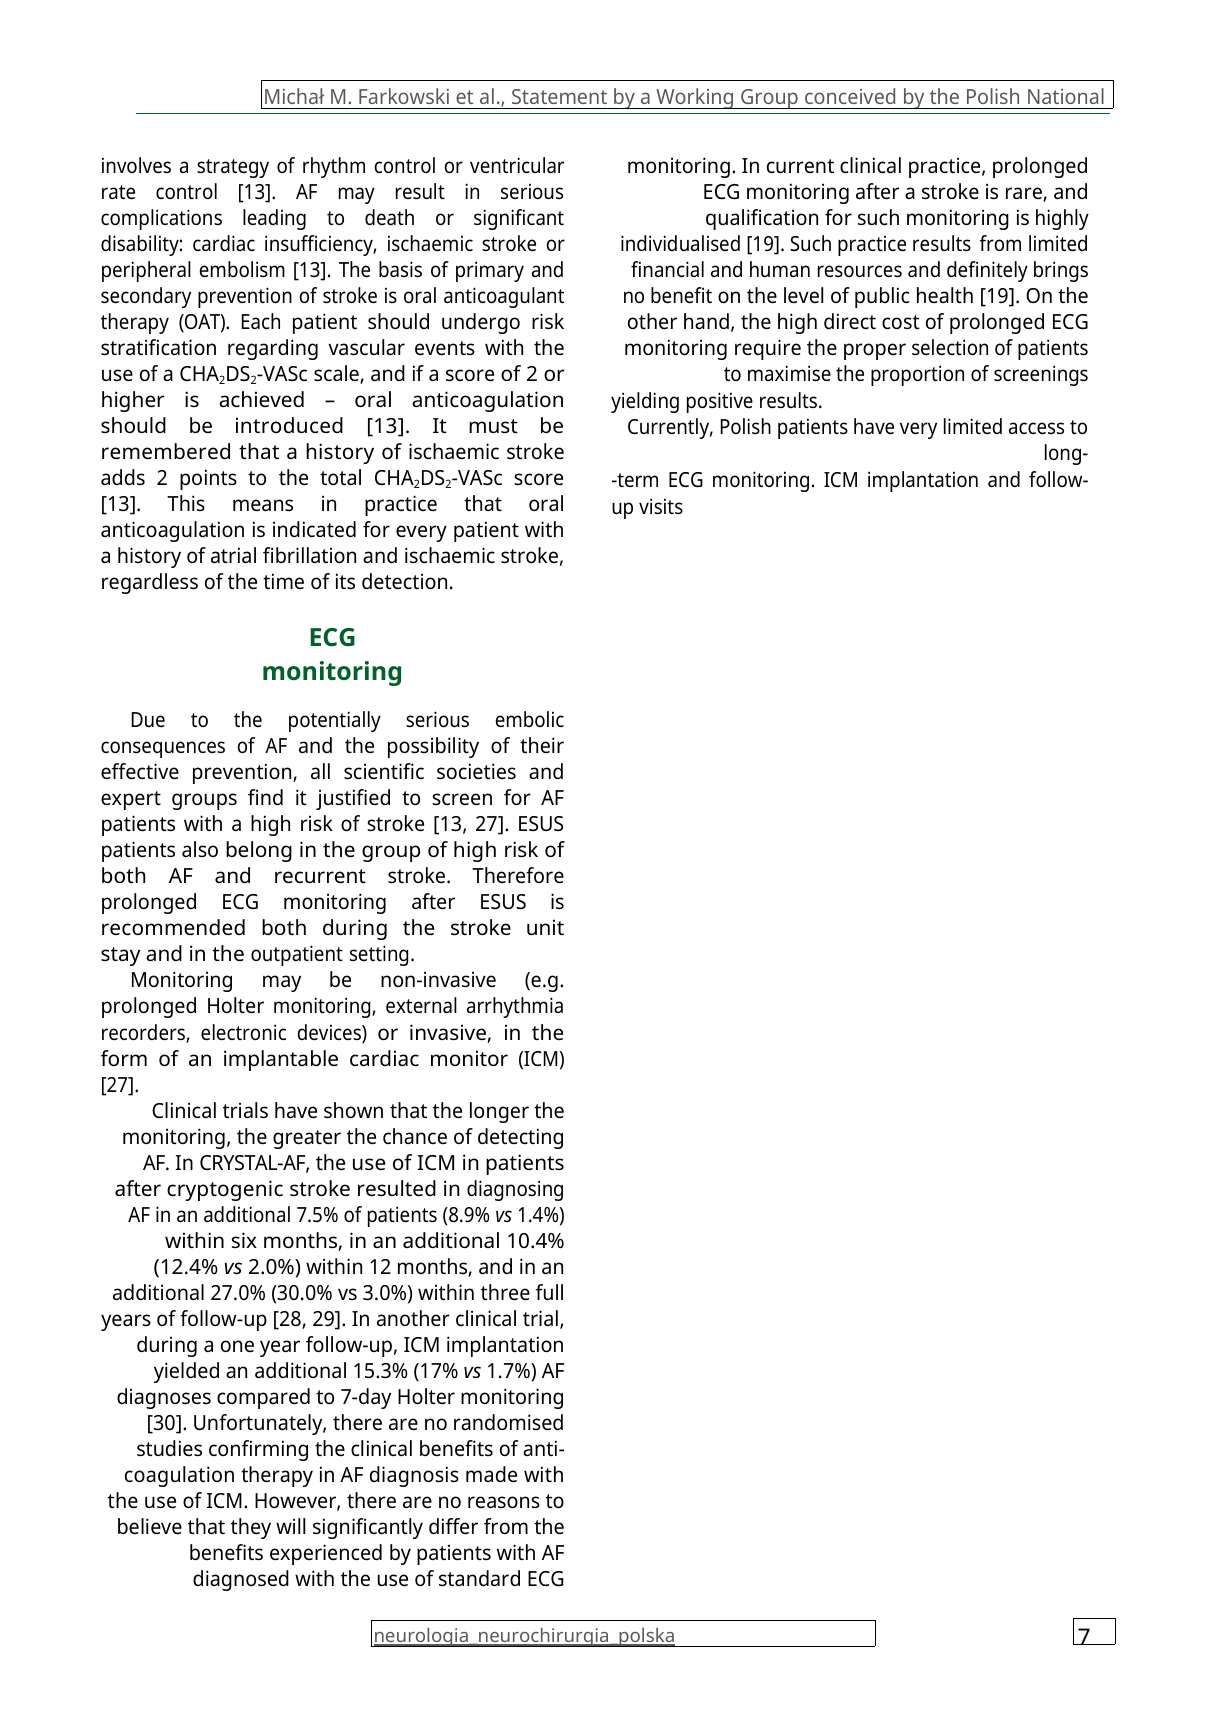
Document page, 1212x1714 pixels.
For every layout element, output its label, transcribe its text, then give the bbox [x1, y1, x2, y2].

text involves a strategy of rhythm control or ventricular rate control [13]. AF may result in serious complications leading to death or significant disability: cardiac insufficiency, ischaemic stroke or peripheral embolism [13]. The basis of primary and secondary prevention of stroke is oral anticoagulant therapy (OAT). Each patient should undergo risk stratification regarding vascular events with the use of a CHA2DS2-VASc scale, and if a score of 2 or higher is achieved – oral anticoagulation should be introduced [13]. It must be remembered that a history of ischaemic stroke adds 2 points to the total CHA2DS2-VASc score [13]. This means in practice that oral anticoagulation is indicated for every patient with a history of atrial fibrillation and ischaemic stroke, regardless of the time of its detection. [100, 152, 564, 595]
text monitoring. In current clinical practice, prolonged ECG monitoring after a stroke is rare, and qualification for such monitoring is highly individualised [19]. Such practice results from limited financial and human resources and definitely brings no benefit on the level of public health [19]. On the other hand, the high direct cost of prolonged ECG monitoring require the proper selection of patients to maximise the proportion of screenings [611, 152, 1088, 387]
subtitle ECG monitoring [242, 620, 422, 688]
text Monitoring may be non-invasive (e.g. prolonged Holter monitoring, external arrhythmia recorders, electronic devices) or invasive, in the form of an implantable cardiac monitor (ICM) [27]. [100, 967, 564, 1097]
text Due to the potentially serious embolic consequences of AF and the possibility of their effective prevention, all scientific societies and expert groups find it justified to screen for AF patients with a high risk of stroke [13, 27]. ESUS patients also belong in the group of high risk of both AF and recurrent stroke. Therefore prolonged ECG monitoring after ESUS is recommended both during the stroke unit stay and in the outpatient setting. [100, 707, 564, 967]
text -term ECG monitoring. ICM implantation and follow-up visits [611, 466, 1088, 520]
text Clinical trials have shown that the longer the monitoring, the greater the chance of detecting AF. In CRYSTAL-AF, the use of ICM in patients after cryptogenic stroke resulted in diagnosing AF in an additional 7.5% of patients (8.9% vs 1.4%) within six months, in an additional 10.4% (12.4% vs 2.0%) within 12 months, and in an additional 27.0% (30.0% vs 3.0%) within three full years of follow-up [28, 29]. In another clinical trial, during a one year follow-up, ICM implantation yielded an additional 15.3% (17% vs 1.7%) AF diagnoses compared to 7-day Holter monitoring [30]. Unfortunately, there are no randomised studies confirming the clinical benefits of anti- coagulation therapy in AF diagnosis made with the use of ICM. However, there are no reasons to believe that they will significantly differ from the benefits experienced by patients with AF diagnosed with the use of standard ECG [100, 1097, 564, 1592]
text yielding positive results. [611, 387, 1088, 414]
text Currently, Polish patients have very limited access to long- [598, 414, 1088, 466]
